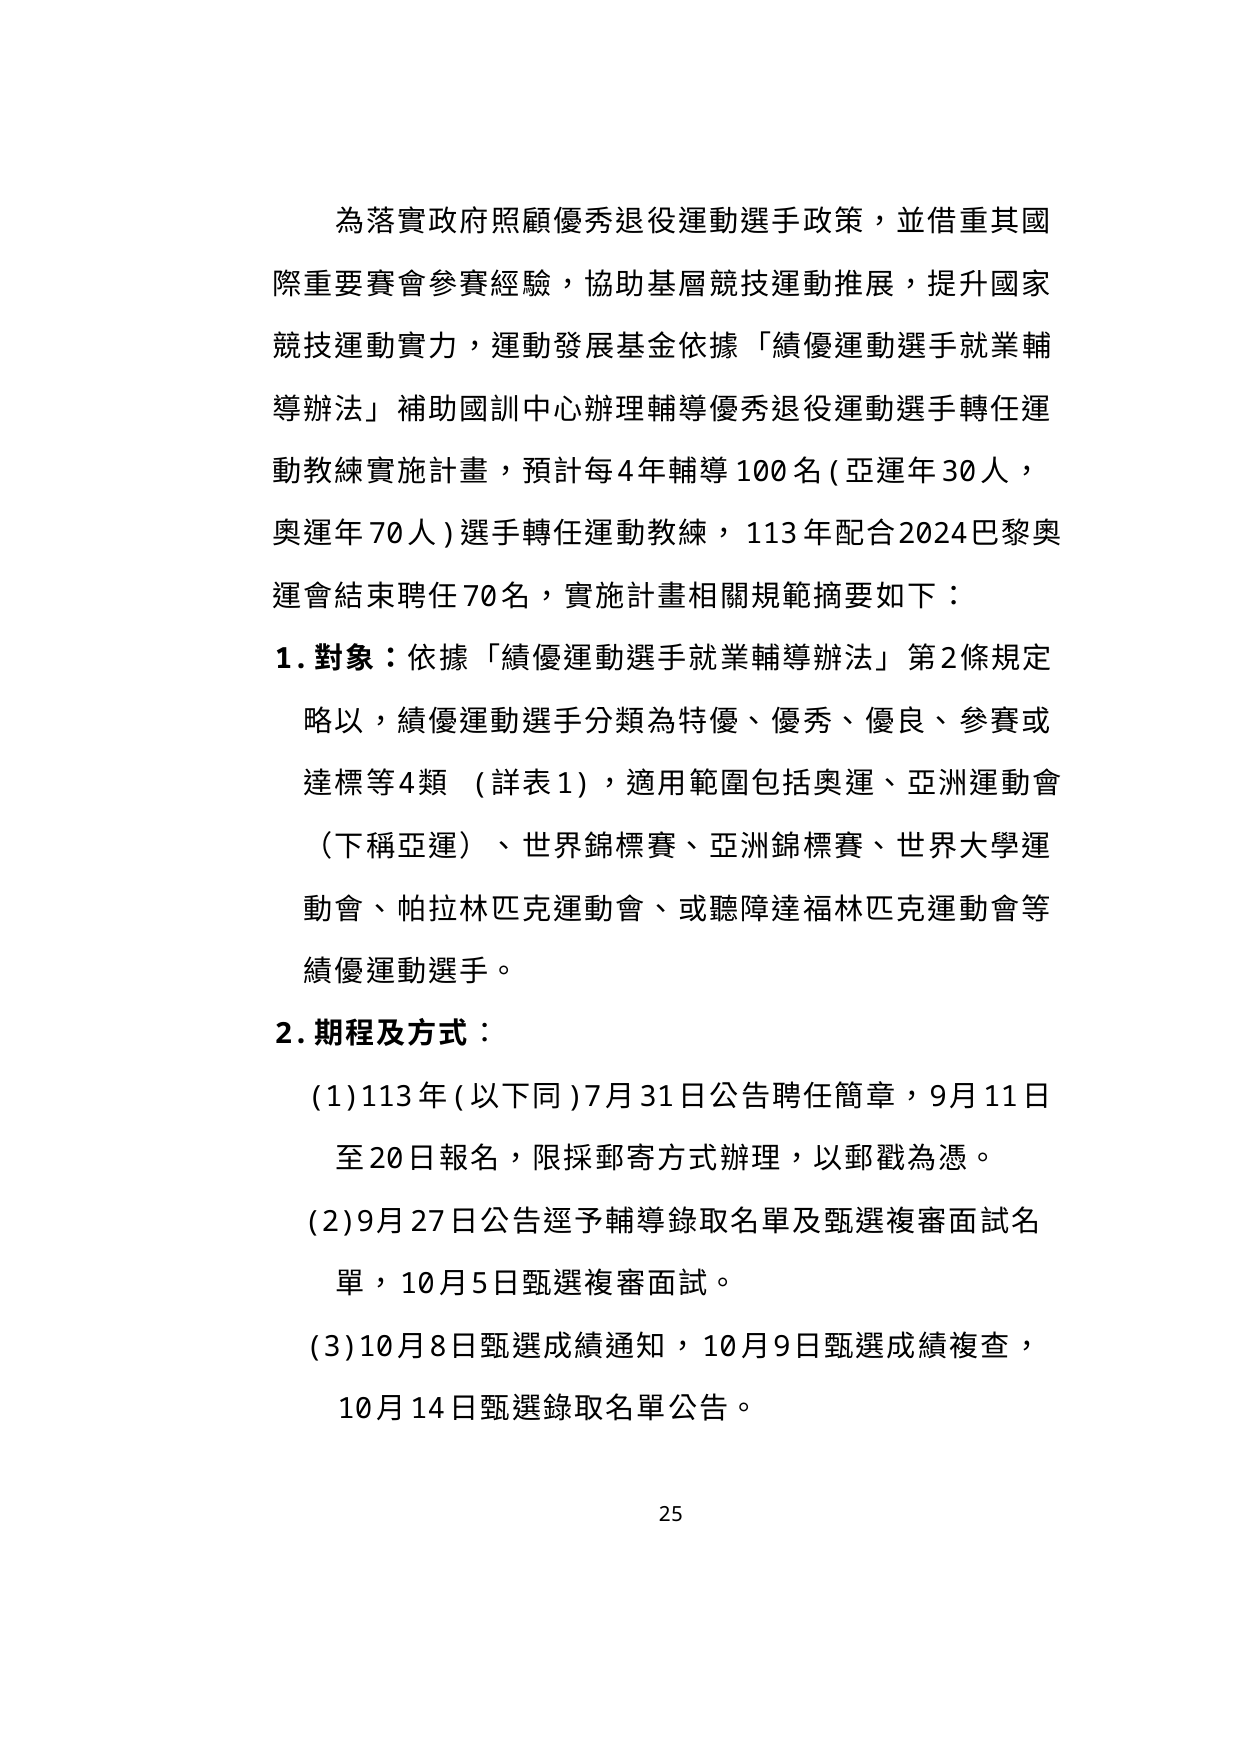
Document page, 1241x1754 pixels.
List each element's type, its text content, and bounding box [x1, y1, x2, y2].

text 2.期程及方式： [266, 990, 1063, 1052]
text (3)10月8日甄選成績通知，10月9日甄選成績複查，10月14日甄選錄取名單公告。 [296, 1302, 1063, 1427]
text (1)113年(以下同)7月31日公告聘任簡章，9月11日至20日報名，限採郵寄方式辦理，以郵戳為憑。 [296, 1052, 1063, 1177]
text 為落實政府照顧優秀退役運動選手政策，並借重其國際重要賽會參賽經驗，協助基層競技運動推展，提升國家競技運動實力，運動發展基金依據「績優運動選手就業輔導辦法」補助國訓中心辦理輔導優秀退役運動選手轉任運動教練實施計畫，預計每4年輔導100名(亞運年30人，奧運年70人)選手轉任運動教練，113年配合2024巴黎奧運會結束聘任70名，實施計畫相關規範摘要如下： [266, 177, 1063, 615]
text (2)9月27日公告逕予輔導錄取名單及甄選複審面試名單，10月5日甄選複審面試。 [296, 1177, 1063, 1302]
text 1.對象：依據「績優運動選手就業輔導辦法」第2條規定略以，績優運動選手分類為特優、優秀、優良、參賽或達標等4類 (詳表1)，適用範圍包括奧運、亞洲運動會（下稱亞運）、世界錦標賽、亞洲錦標賽、世界大學運動會、帕拉林匹克運動會、或聽障達福林匹克運動會等績優運動選手。 [266, 615, 1063, 990]
